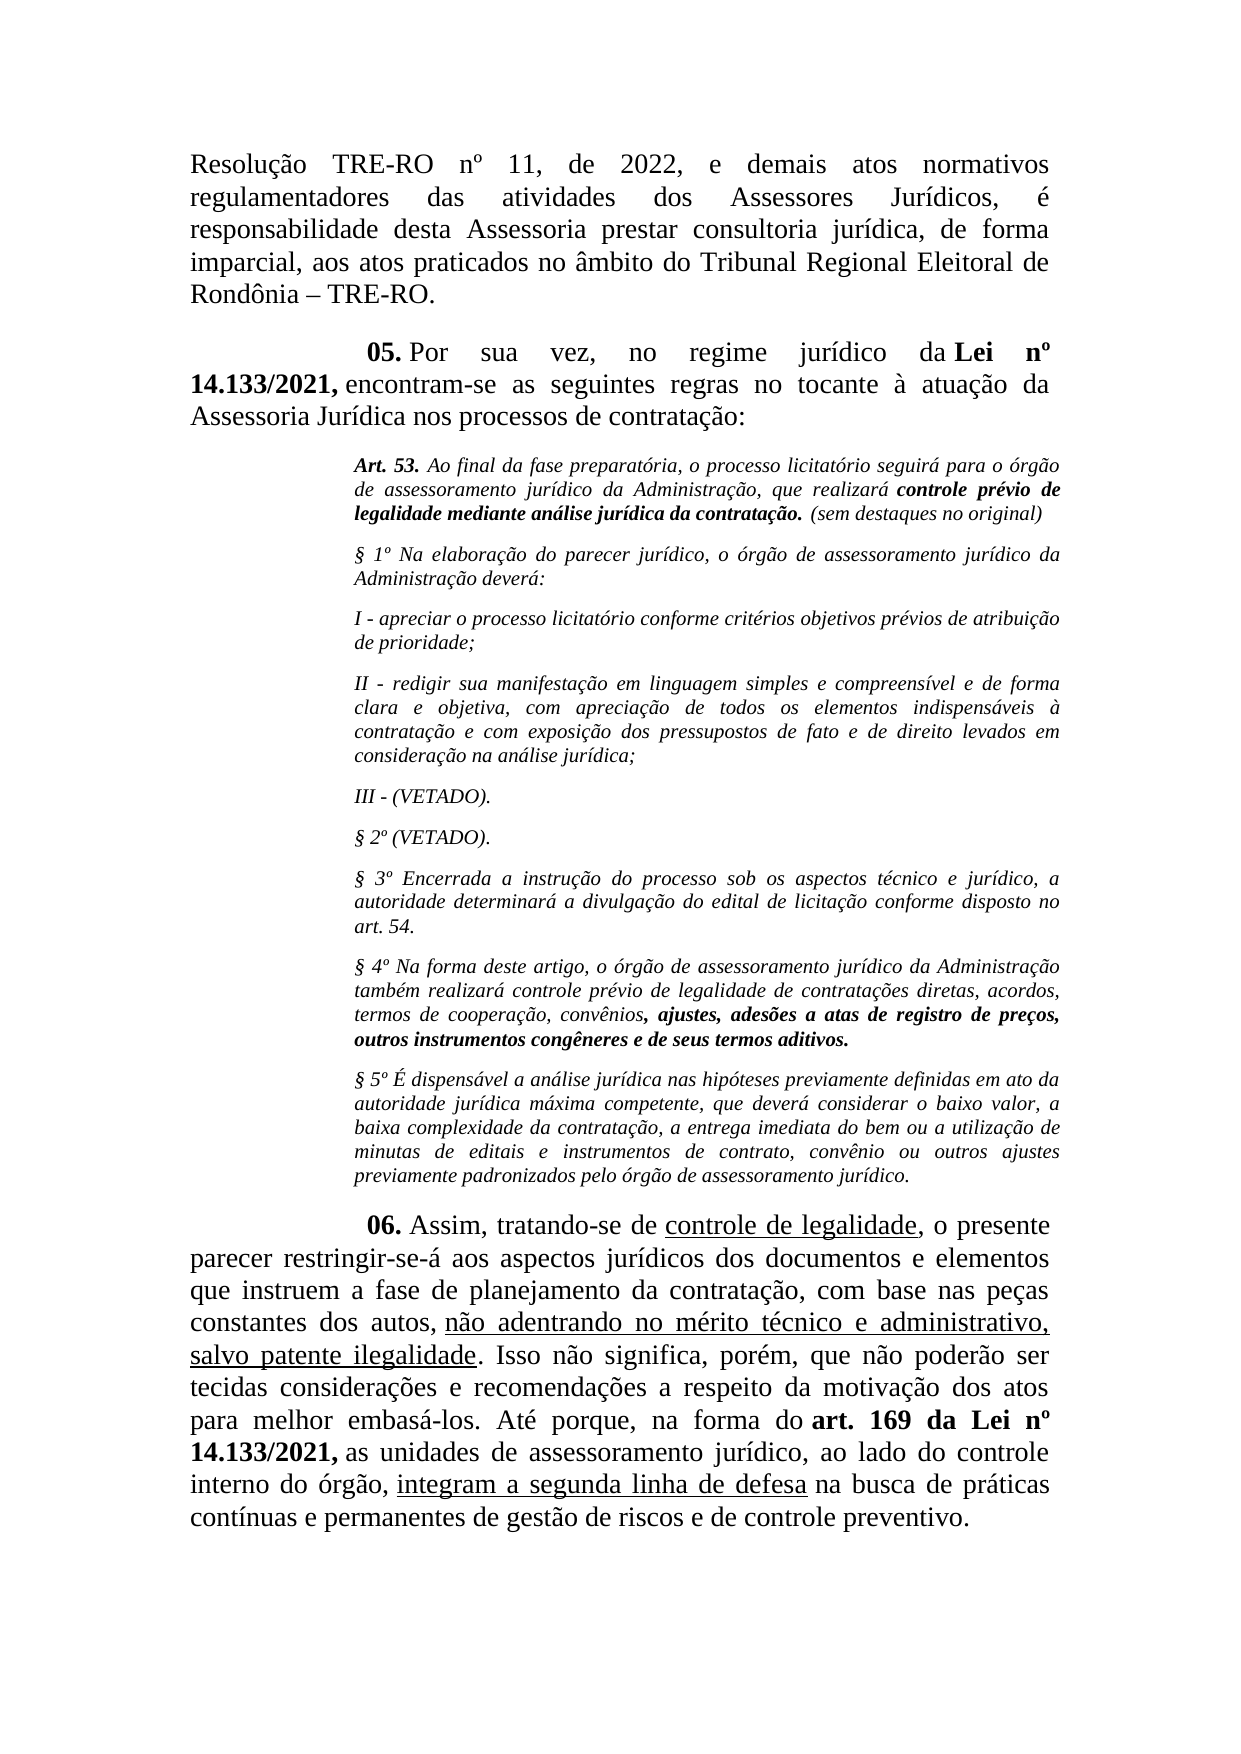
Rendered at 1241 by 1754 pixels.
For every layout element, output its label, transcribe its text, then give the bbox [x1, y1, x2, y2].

text § 1º Na elaboração do parecer jurídico, o órgão de assessoramento jurídico da Administração deverá: [354, 541, 1063, 589]
text 06. Assim, tratando-se de controle de legalidade, o presente parecer restringir-se-á aos aspectos jurídicos dos documentos e elementos que instruem a fase de planejamento da contratação, com base nas peças constantes dos autos, não adentrando no mérito técnico e administrativo, salvo patente ilegalidade. Isso não significa, porém, que não poderão ser tecidas considerações e recomendações a respeito da motivação dos atos para melhor embasá-los. Até porque, na forma do art. 169 da Lei nº 14.133/2021, as unidades de assessoramento jurídico, ao lado do controle interno do órgão, integram a segunda linha de defesa na busca de práticas contínuas e permanentes de gestão de riscos e de controle preventivo. [190, 1208, 1051, 1532]
text § 5º É dispensável a análise jurídica nas hipóteses previamente definidas em ato da autoridade jurídica máxima competente, que deverá considerar o baixo valor, a baixa complexidade da contratação, a entrega imediata do bem ou a utilização de minutas de editais e instrumentos de contrato, convênio ou outros ajustes previamente padronizados pelo órgão de assessoramento jurídico. [354, 1067, 1063, 1187]
text III - (VETADO). [354, 784, 1063, 808]
text § 2º (VETADO). [354, 825, 1063, 849]
text I - apreciar o processo licitatório conforme critérios objetivos prévios de atribuição de prioridade; [354, 606, 1063, 654]
text II - redigir sua manifestação em linguagem simples e compreensível e de forma clara e objetiva, com apreciação de todos os elementos indispensáveis à contratação e com exposição dos pressupostos de fato e de direito levados em consideração na análise jurídica; [354, 671, 1063, 767]
text Resolução TRE-RO nº 11, de 2022, e demais atos normativos regulamentadores das atividades dos Assessores Jurídicos, é responsabilidade desta Assessoria prestar consultoria jurídica, de forma imparcial, aos atos praticados no âmbito do Tribunal Regional Eleitoral de Rondônia – TRE-RO. [190, 148, 1051, 309]
text 05. Por sua vez, no regime jurídico da Lei nº 14.133/2021, encontram-se as seguintes regras no tocante à atuação da Assessoria Jurídica nos processos de contratação: [190, 334, 1051, 432]
text § 4º Na forma deste artigo, o órgão de assessoramento jurídico da Administração também realizará controle prévio de legalidade de contratações diretas, acordos, termos de cooperação, convênios, ajustes, adesões a atas de registro de preços, outros instrumentos congêneres e de seus termos aditivos. [354, 954, 1063, 1051]
text § 3º Encerrada a instrução do processo sob os aspectos técnico e jurídico, a autoridade determinará a divulgação do edital de licitação conforme disposto no art. 54. [354, 865, 1063, 938]
text Art. 53. Ao final da fase preparatória, o processo licitatório seguirá para o órgão de assessoramento jurídico da Administração, que realizará controle prévio de legalidade mediante análise jurídica da contratação. (sem destaques no original) [354, 453, 1063, 525]
